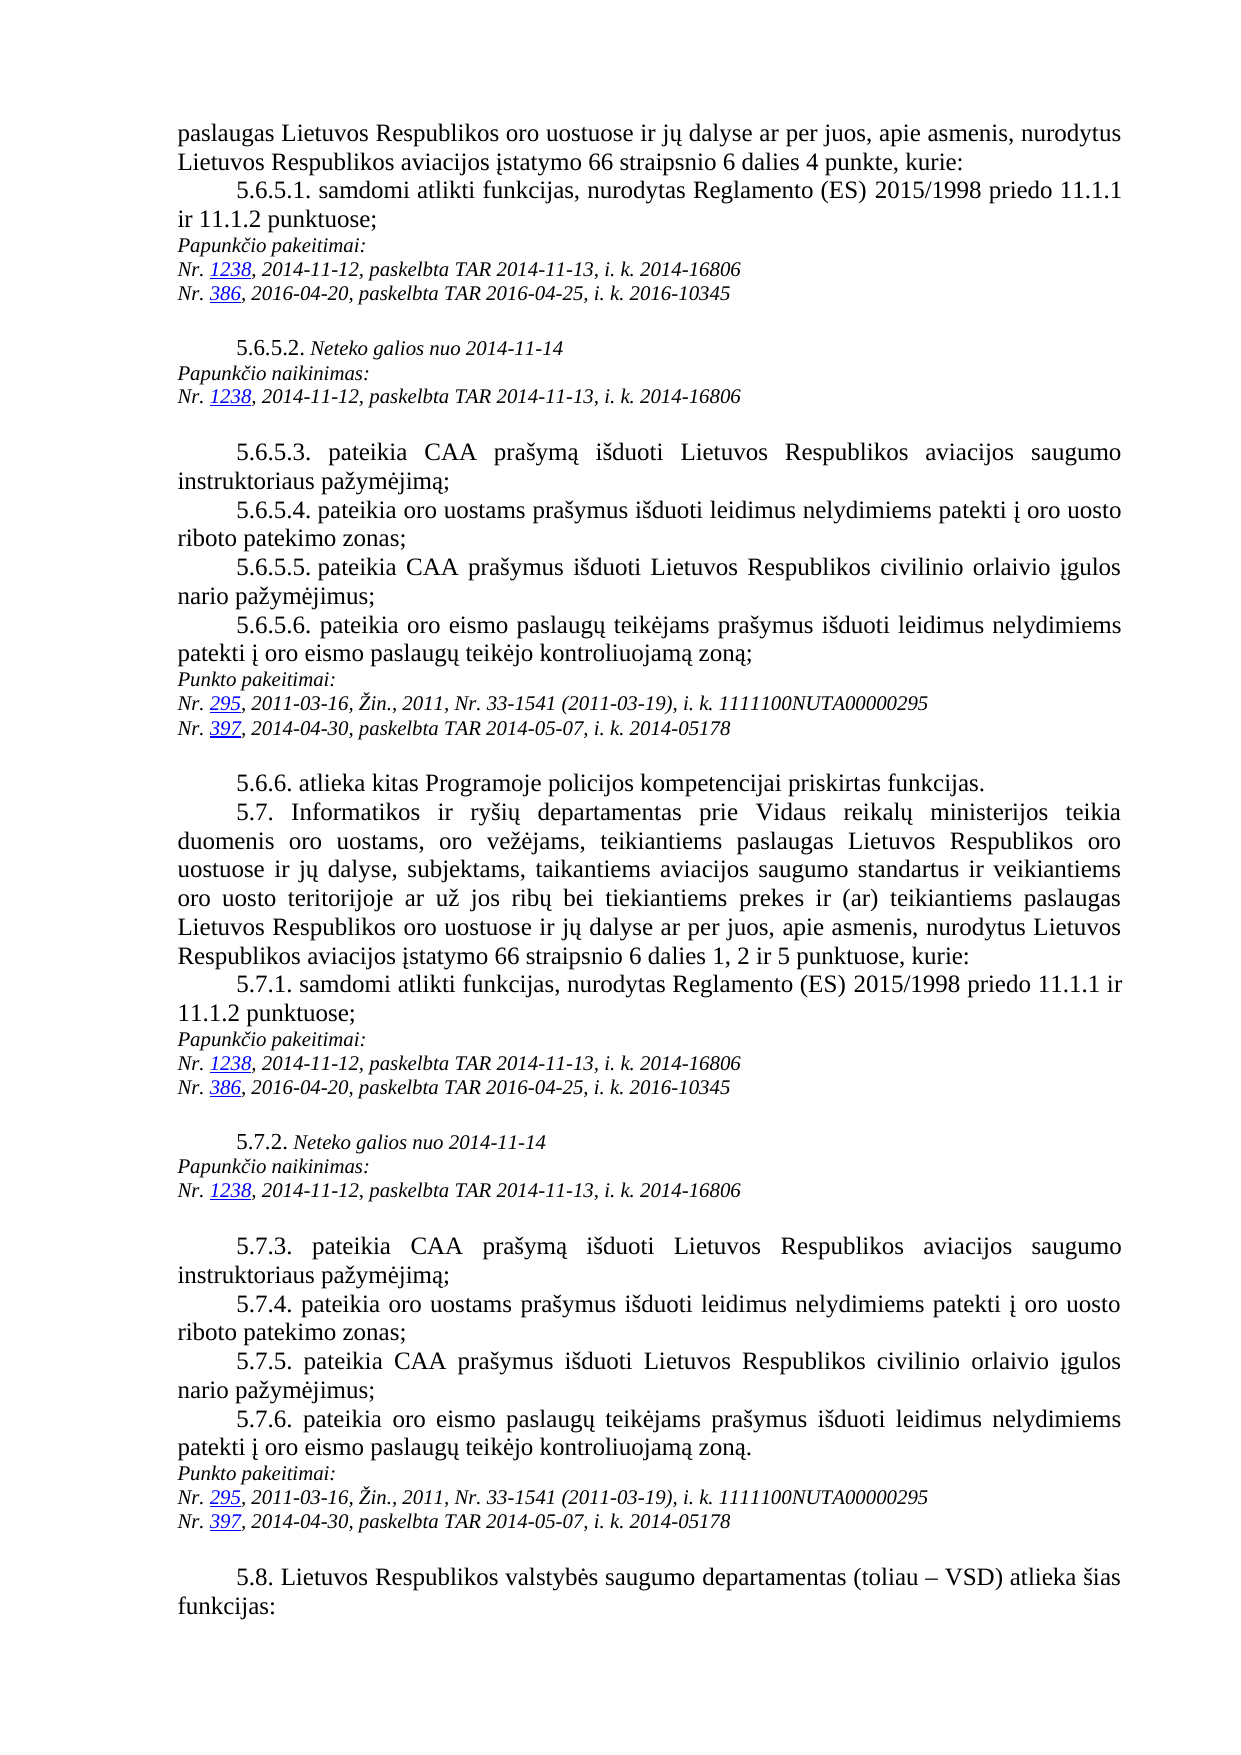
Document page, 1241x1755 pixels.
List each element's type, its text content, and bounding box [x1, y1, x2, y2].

text Nr. 397, 2014-04-30, paskelbta TAR 2014-05-07, i. k. 2014-05178 [177, 1509, 1122, 1533]
text 5.7.1. samdomi atlikti funkcijas, nurodytas Reglamento (ES) 2015/1998 priedo 11.1.1 ir 11.1.2 punktuose; [177, 969, 1122, 1027]
text 5.6.5.6. pateikia oro eismo paslaugų teikėjams prašymus išduoti leidimus nelydimiems patekti į oro eismo paslaugų teikėjo kontroliuojamą zoną; [177, 610, 1122, 667]
text 5.6.5.2. Neteko galios nuo 2014-11-14 [177, 334, 1122, 360]
text Punkto pakeitimai: [177, 667, 1122, 691]
text 5.7. Informatikos ir ryšių departamentas prie Vidaus reikalų ministerijos teikia duomenis oro uostams, oro vežėjams, teikiantiems paslaugas Lietuvos Respublikos oro uostuose ir jų dalyse, subjektams, taikantiems aviacijos saugumo standartus ir veikiantiems oro uosto teritorijoje ar už jos ribų bei tiekiantiems prekes ir (ar) teikiantiems paslaugas Lietuvos Respublikos oro uostuose ir jų dalyse ar per juos, apie asmenis, nurodytus Lietuvos Respublikos aviacijos įstatymo 66 straipsnio 6 dalies 1, 2 ir 5 punktuose, kurie: [177, 797, 1122, 969]
text 5.6.6. atlieka kitas Programoje policijos kompetencijai priskirtas funkcijas. [177, 768, 1122, 797]
text Papunkčio naikinimas: [177, 1154, 1122, 1178]
text Nr. 397, 2014-04-30, paskelbta TAR 2014-05-07, i. k. 2014-05178 [177, 715, 1122, 739]
text Punkto pakeitimai: [177, 1461, 1122, 1485]
text Nr. 295, 2011-03-16, Žin., 2011, Nr. 33-1541 (2011-03-19), i. k. 1111100NUTA00000295 [177, 691, 1122, 715]
text Nr. 1238, 2014-11-12, paskelbta TAR 2014-11-13, i. k. 2014-16806 [177, 1051, 1122, 1075]
text 5.7.5. pateikia CAA prašymus išduoti Lietuvos Respublikos civilinio orlaivio įgulos nario pažymėjimus; [177, 1346, 1122, 1404]
text 5.6.5.4. pateikia oro uostams prašymus išduoti leidimus nelydimiems patekti į oro uosto riboto patekimo zonas; [177, 495, 1122, 552]
text 5.7.2. Neteko galios nuo 2014-11-14 [177, 1128, 1122, 1154]
text Papunkčio pakeitimai: [177, 233, 1122, 257]
text 5.7.4. pateikia oro uostams prašymus išduoti leidimus nelydimiems patekti į oro uosto riboto patekimo zonas; [177, 1289, 1122, 1346]
text 5.8. Lietuvos Respublikos valstybės saugumo departamentas (toliau – VSD) atlieka šias funkcijas: [177, 1562, 1122, 1619]
text 5.6.5.1. samdomi atlikti funkcijas, nurodytas Reglamento (ES) 2015/1998 priedo 11.1.1 ir 11.1.2 punktuose; [177, 176, 1122, 233]
text 5.6.5.5. pateikia CAA prašymus išduoti Lietuvos Respublikos civilinio orlaivio įgulos nario pažymėjimus; [177, 552, 1122, 610]
text 5.6.5.3. pateikia CAA prašymą išduoti Lietuvos Respublikos aviacijos saugumo instruktoriaus pažymėjimą; [177, 437, 1122, 495]
text Nr. 1238, 2014-11-12, paskelbta TAR 2014-11-13, i. k. 2014-16806 [177, 257, 1122, 281]
text Nr. 386, 2016-04-20, paskelbta TAR 2016-04-25, i. k. 2016-10345 [177, 281, 1122, 305]
text 5.7.3. pateikia CAA prašymą išduoti Lietuvos Respublikos aviacijos saugumo instruktoriaus pažymėjimą; [177, 1231, 1122, 1289]
text Nr. 295, 2011-03-16, Žin., 2011, Nr. 33-1541 (2011-03-19), i. k. 1111100NUTA00000295 [177, 1485, 1122, 1509]
text paslaugas Lietuvos Respublikos oro uostuose ir jų dalyse ar per juos, apie asmenis, nurodytus Lietuvos Respublikos aviacijos įstatymo 66 straipsnio 6 dalies 4 punkte, kurie: [177, 118, 1122, 176]
text Papunkčio naikinimas: [177, 360, 1122, 384]
text Papunkčio pakeitimai: [177, 1027, 1122, 1051]
text Nr. 1238, 2014-11-12, paskelbta TAR 2014-11-13, i. k. 2014-16806 [177, 1178, 1122, 1202]
text Nr. 386, 2016-04-20, paskelbta TAR 2016-04-25, i. k. 2016-10345 [177, 1075, 1122, 1099]
text Nr. 1238, 2014-11-12, paskelbta TAR 2014-11-13, i. k. 2014-16806 [177, 384, 1122, 408]
text 5.7.6. pateikia oro eismo paslaugų teikėjams prašymus išduoti leidimus nelydimiems patekti į oro eismo paslaugų teikėjo kontroliuojamą zoną. [177, 1404, 1122, 1461]
